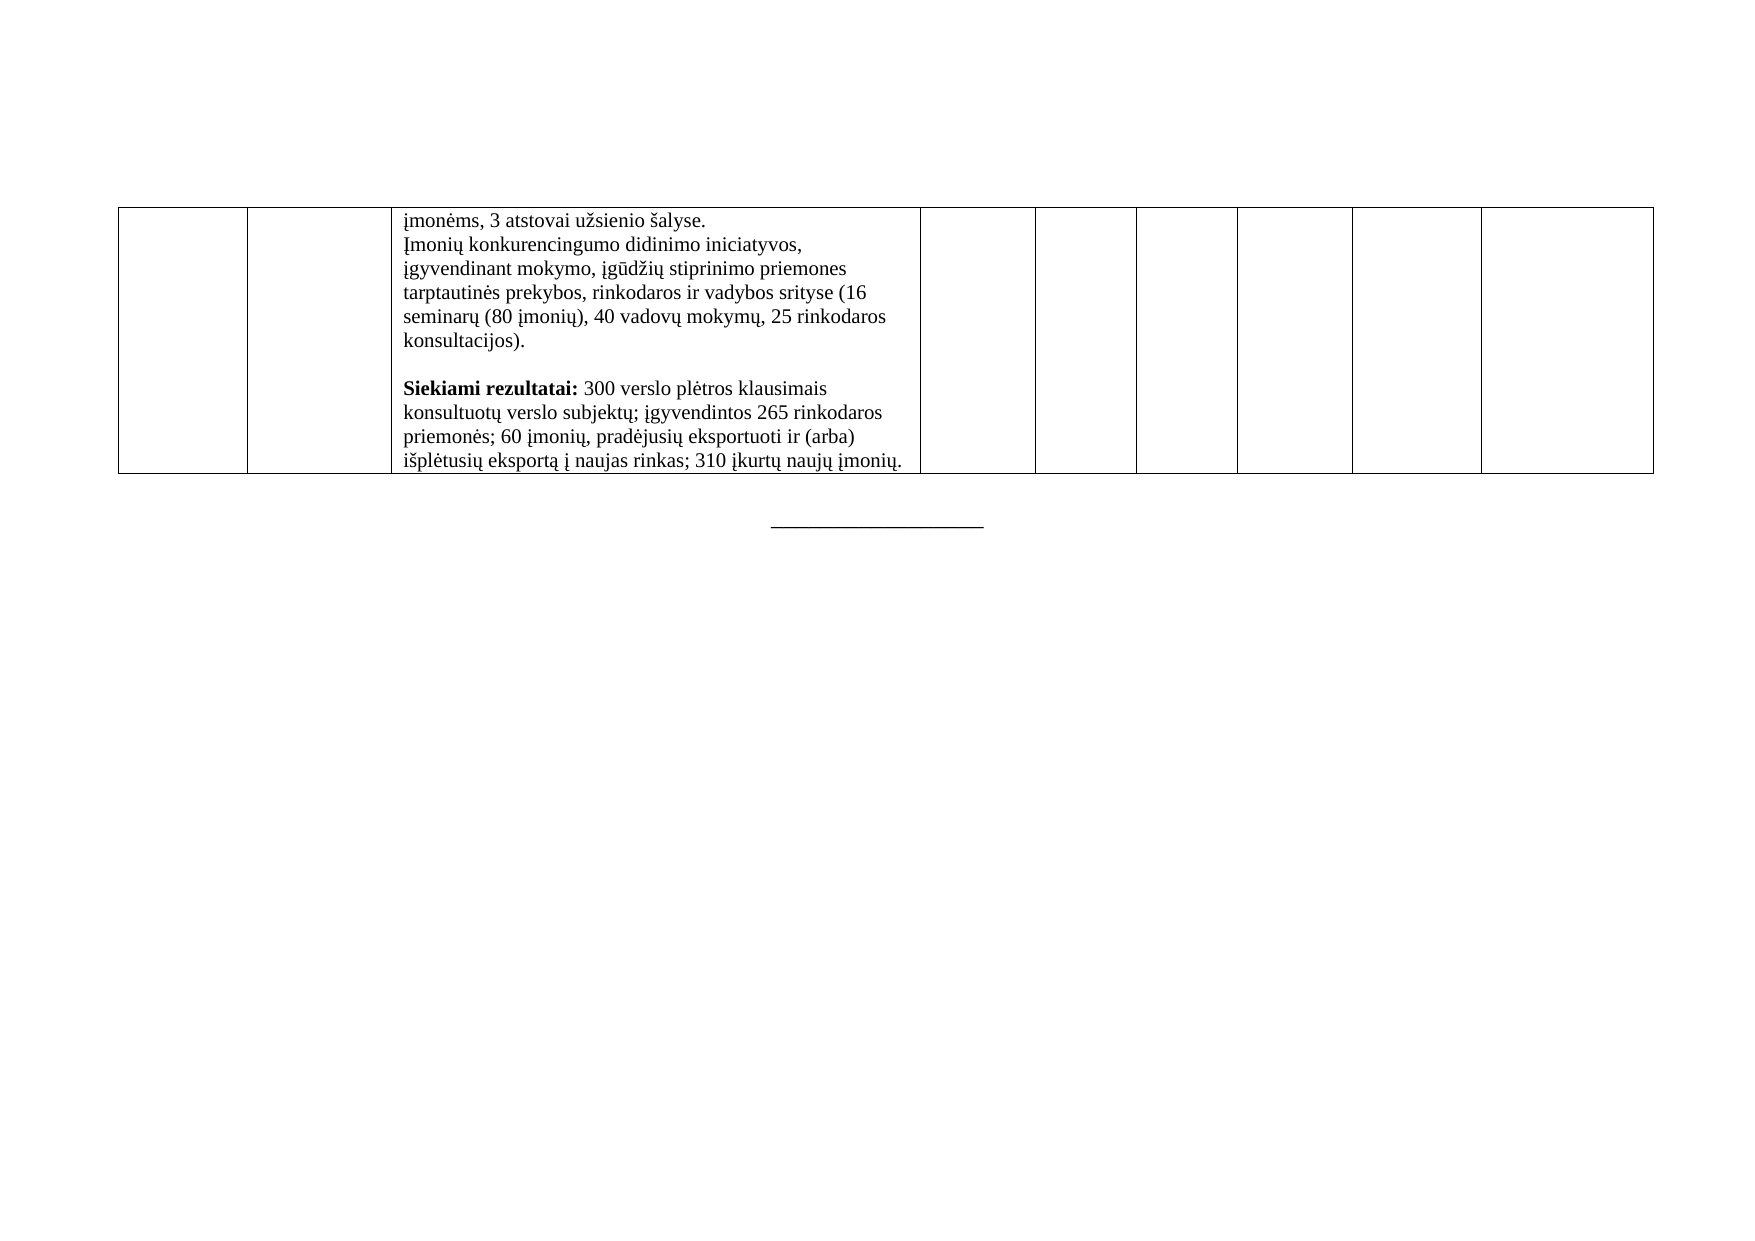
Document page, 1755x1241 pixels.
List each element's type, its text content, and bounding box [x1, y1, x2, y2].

table_cell [1137, 208, 1237, 472]
table_cell [1238, 208, 1352, 472]
table_cell [119, 208, 247, 472]
text _________________ [118, 502, 1636, 531]
table_cell [1482, 208, 1653, 472]
table_cell [1353, 208, 1481, 472]
table_cell [1036, 208, 1136, 472]
table_cell [921, 208, 1035, 472]
table_cell [248, 208, 391, 472]
table_cell įmonėms, 3 atstovai užsienio šalyse. Įmonių konkurencingumo didinimo iniciatyvos, įgyvendinant mokymo, įgūdžių stiprinimo priemones tarptautinės prekybos, rinkodaros ir vadybos srityse (16 seminarų (80 įmonių), 40 vadovų mokymų, 25 rinkodaros konsultacijos). Siekiami rezultatai: 300 verslo plėtros klausimais konsultuotų verslo subjektų; įgyvendintos 265 rinkodaros priemonės; 60 įmonių, pradėjusių eksportuoti ir (arba) išplėtusių eksportą į naujas rinkas; 310 įkurtų naujų įmonių. [392, 208, 920, 472]
